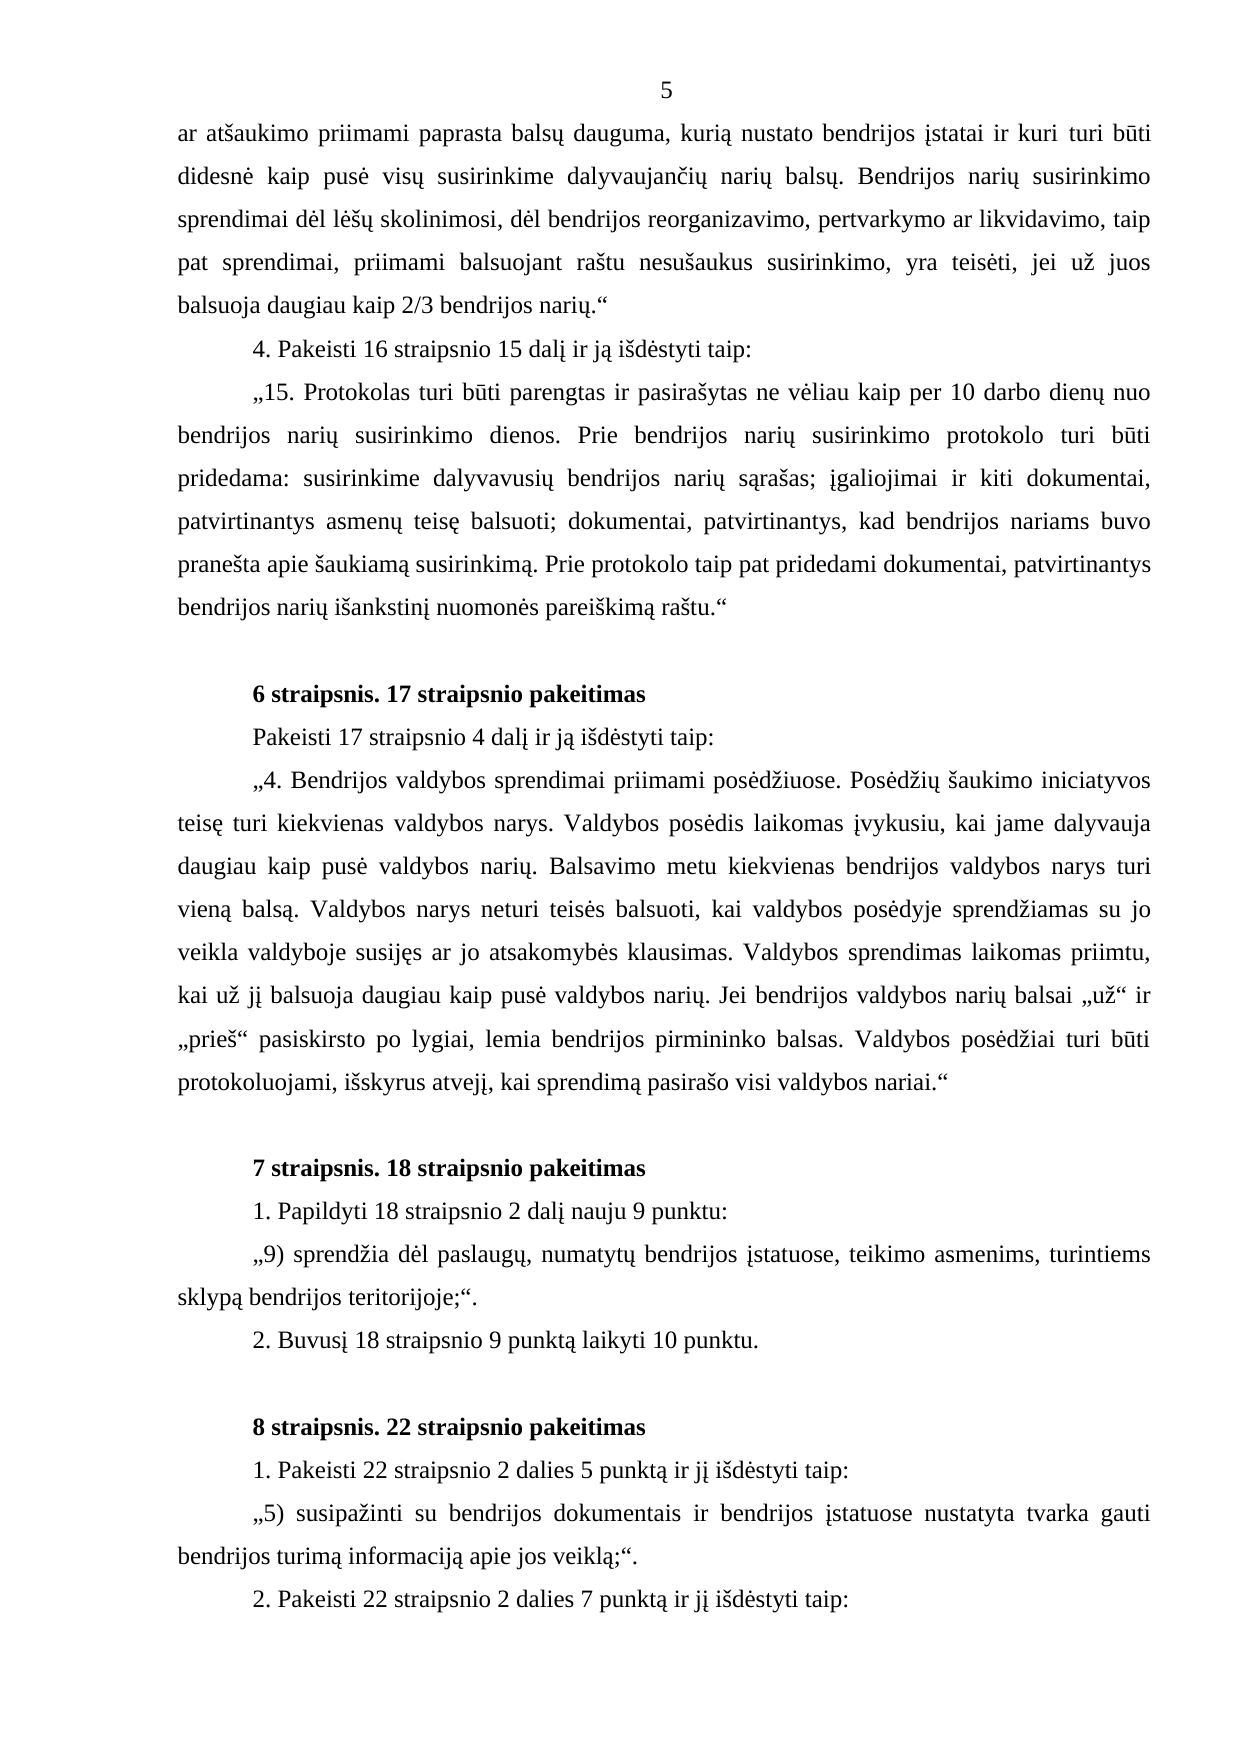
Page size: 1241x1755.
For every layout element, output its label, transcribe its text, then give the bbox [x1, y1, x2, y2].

text 8 straipsnis. 22 straipsnio pakeitimas [177, 1412, 1152, 1441]
text 1. Pakeisti 22 straipsnio 2 dalies 5 punktą ir jį išdėstyti taip: [177, 1455, 1152, 1484]
text 2. Buvusį 18 straipsnio 9 punktą laikyti 10 punktu. [177, 1326, 1152, 1354]
text „5) susipažinti su bendrijos dokumentais ir bendrijos įstatuose nustatyta tvarka gauti bendrijos turimą informaciją apie jos veiklą;“. [177, 1498, 1152, 1570]
text „4. Bendrijos valdybos sprendimai priimami posėdžiuose. Posėdžių šaukimo iniciatyvos teisę turi kiekvienas valdybos narys. Valdybos posėdis laikomas įvykusiu, kai jame dalyvauja daugiau kaip pusė valdybos narių. Balsavimo metu kiekvienas bendrijos valdybos narys turi vieną balsą. Valdybos narys neturi teisės balsuoti, kai valdybos posėdyje sprendžiamas su jo veikla valdyboje susijęs ar jo atsakomybės klausimas. Valdybos sprendimas laikomas priimtu, kai už jį balsuoja daugiau kaip pusė valdybos narių. Jei bendrijos valdybos narių balsai „už“ ir „prieš“ pasiskirsto po lygiai, lemia bendrijos pirmininko balsas. Valdybos posėdžiai turi būti protokoluojami, išskyrus atvejį, kai sprendimą pasirašo visi valdybos nariai.“ [177, 765, 1152, 1096]
text 1. Papildyti 18 straipsnio 2 dalį nauju 9 punktu: [177, 1196, 1152, 1225]
text „9) sprendžia dėl paslaugų, numatytų bendrijos įstatuose, teikimo asmenims, turintiems sklypą bendrijos teritorijoje;“. [177, 1239, 1152, 1311]
text Pakeisti 17 straipsnio 4 dalį ir ją išdėstyti taip: [177, 722, 1152, 751]
text 6 straipsnis. 17 straipsnio pakeitimas [177, 679, 1152, 707]
text ar atšaukimo priimami paprasta balsų dauguma, kurią nustato bendrijos įstatai ir kuri turi būti didesnė kaip pusė visų susirinkime dalyvaujančių narių balsų. Bendrijos narių susirinkimo sprendimai dėl lėšų skolinimosi, dėl bendrijos reorganizavimo, pertvarkymo ar likvidavimo, taip pat sprendimai, priimami balsuojant raštu nesušaukus susirinkimo, yra teisėti, jei už juos balsuoja daugiau kaip 2/3 bendrijos narių.“ [177, 118, 1152, 319]
text „15. Protokolas turi būti parengtas ir pasirašytas ne vėliau kaip per 10 darbo dienų nuo bendrijos narių susirinkimo dienos. Prie bendrijos narių susirinkimo protokolo turi būti pridedama: susirinkime dalyvavusių bendrijos narių sąrašas; įgaliojimai ir kiti dokumentai, patvirtinantys asmenų teisę balsuoti; dokumentai, patvirtinantys, kad bendrijos nariams buvo pranešta apie šaukiamą susirinkimą. Prie protokolo taip pat pridedami dokumentai, patvirtinantys bendrijos narių išankstinį nuomonės pareiškimą raštu.“ [177, 377, 1152, 621]
text 7 straipsnis. 18 straipsnio pakeitimas [177, 1153, 1152, 1182]
text 2. Pakeisti 22 straipsnio 2 dalies 7 punktą ir jį išdėstyti taip: [177, 1584, 1152, 1613]
text 4. Pakeisti 16 straipsnio 15 dalį ir ją išdėstyti taip: [177, 334, 1152, 362]
